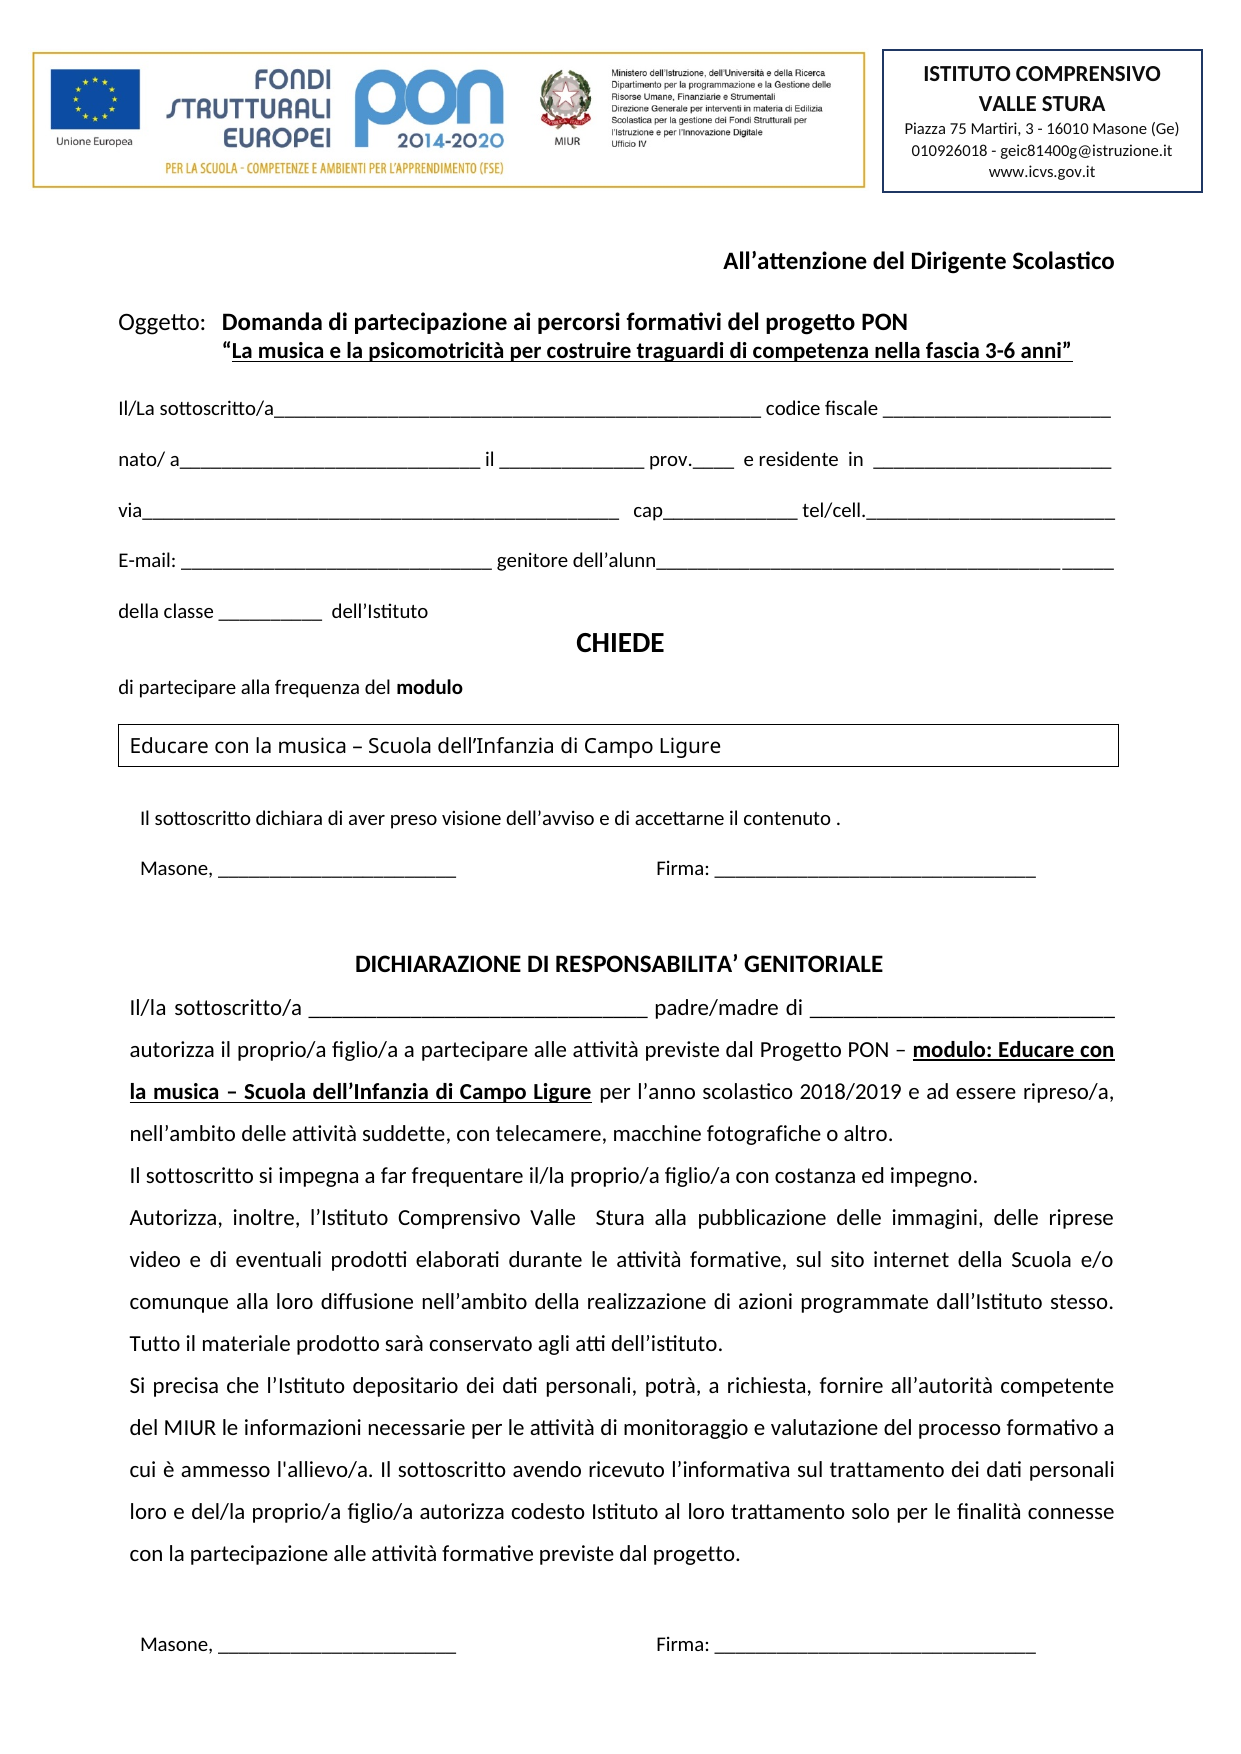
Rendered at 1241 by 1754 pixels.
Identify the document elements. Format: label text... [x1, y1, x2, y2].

text Si precisa che l’Istituto depositario dei dati personali, potrà, a richiesta, fornire all’autorità competente del MIUR le informazioni necessarie per le attività di monitoraggio e valutazione del processo formativo a cui è ammesso l'allievo/a. Il sottoscritto avendo ricevuto l’informativa sul trattamento dei dati personali loro e del/la proprio/a figlio/a autorizza codesto Istituto al loro trattamento solo per le finalità connesse con la partecipazione alle attività formative previste dal progetto. [129, 1371, 1115, 1567]
text CHIEDE [118, 631, 1122, 657]
text DICHIARAZIONE DI RESPONSABILITA’ GENITORIALE [129, 948, 1115, 978]
text Oggetto: Domanda di partecipazione ai percorsi formativi del progetto PON “La musica e la psicomotricità per costruire traguardi di competenza nella fascia 3-6 anni” [118, 306, 1122, 364]
picture [28, 48, 869, 191]
table_header Educare con la musica – Scuola dell’Infanzia di Campo Ligure [119, 725, 1118, 766]
text Il sottoscritto si impegna a far frequentare il/la proprio/a figlio/a con costanza ed impegno. [129, 1161, 1115, 1189]
text della classe __________ dell’Istituto [118, 598, 1122, 624]
text Il/la sottoscritto/a ______________________________ padre/madre di ___________________________ autorizza il proprio/a figlio/a a partecipare alle attività previste dal Progetto PON – modulo: Educare con la musica – Scuola dell’Infanzia di Campo Ligure per l’anno scolastico 2018/2019 e ad essere ripreso/a, nell’ambito delle attività suddette, con telecamere, macchine fotografiche o altro. [129, 993, 1115, 1147]
text Il/La sottoscritto/a_______________________________________________ codice fiscale ______________________ [118, 395, 1122, 421]
text E-mail: ______________________________ genitore dell’alunn_______________________________________­­­­­_____ [118, 548, 1122, 573]
text Il sottoscritto dichiara di aver preso visione dell’avviso e di accettarne il contenuto . [140, 805, 1122, 831]
text Masone, _______________________ Firma: _______________________________ [140, 1630, 1122, 1656]
text via______________________________________________ cap_____________ tel/cell.________________________ [118, 497, 1122, 522]
text All’attenzione del Dirigente Scolastico [118, 245, 1115, 276]
text nato/ a_____________________________ il ______________ prov.____ e residente in _______________________ [118, 446, 1122, 471]
text Autorizza, inoltre, l’Istituto Comprensivo Valle Stura alla pubblicazione delle immagini, delle riprese video e di eventuali prodotti elaborati durante le attività formative, sul sito internet della Scuola e/o comunque alla loro diffusione nell’ambito della realizzazione di azioni programmate dall’Istituto stesso. Tutto il materiale prodotto sarà conservato agli atti dell’istituto. [129, 1203, 1114, 1357]
text di partecipare alla frequenza del modulo [118, 674, 1122, 699]
text Masone, _______________________ Firma: _______________________________ [140, 855, 1122, 881]
